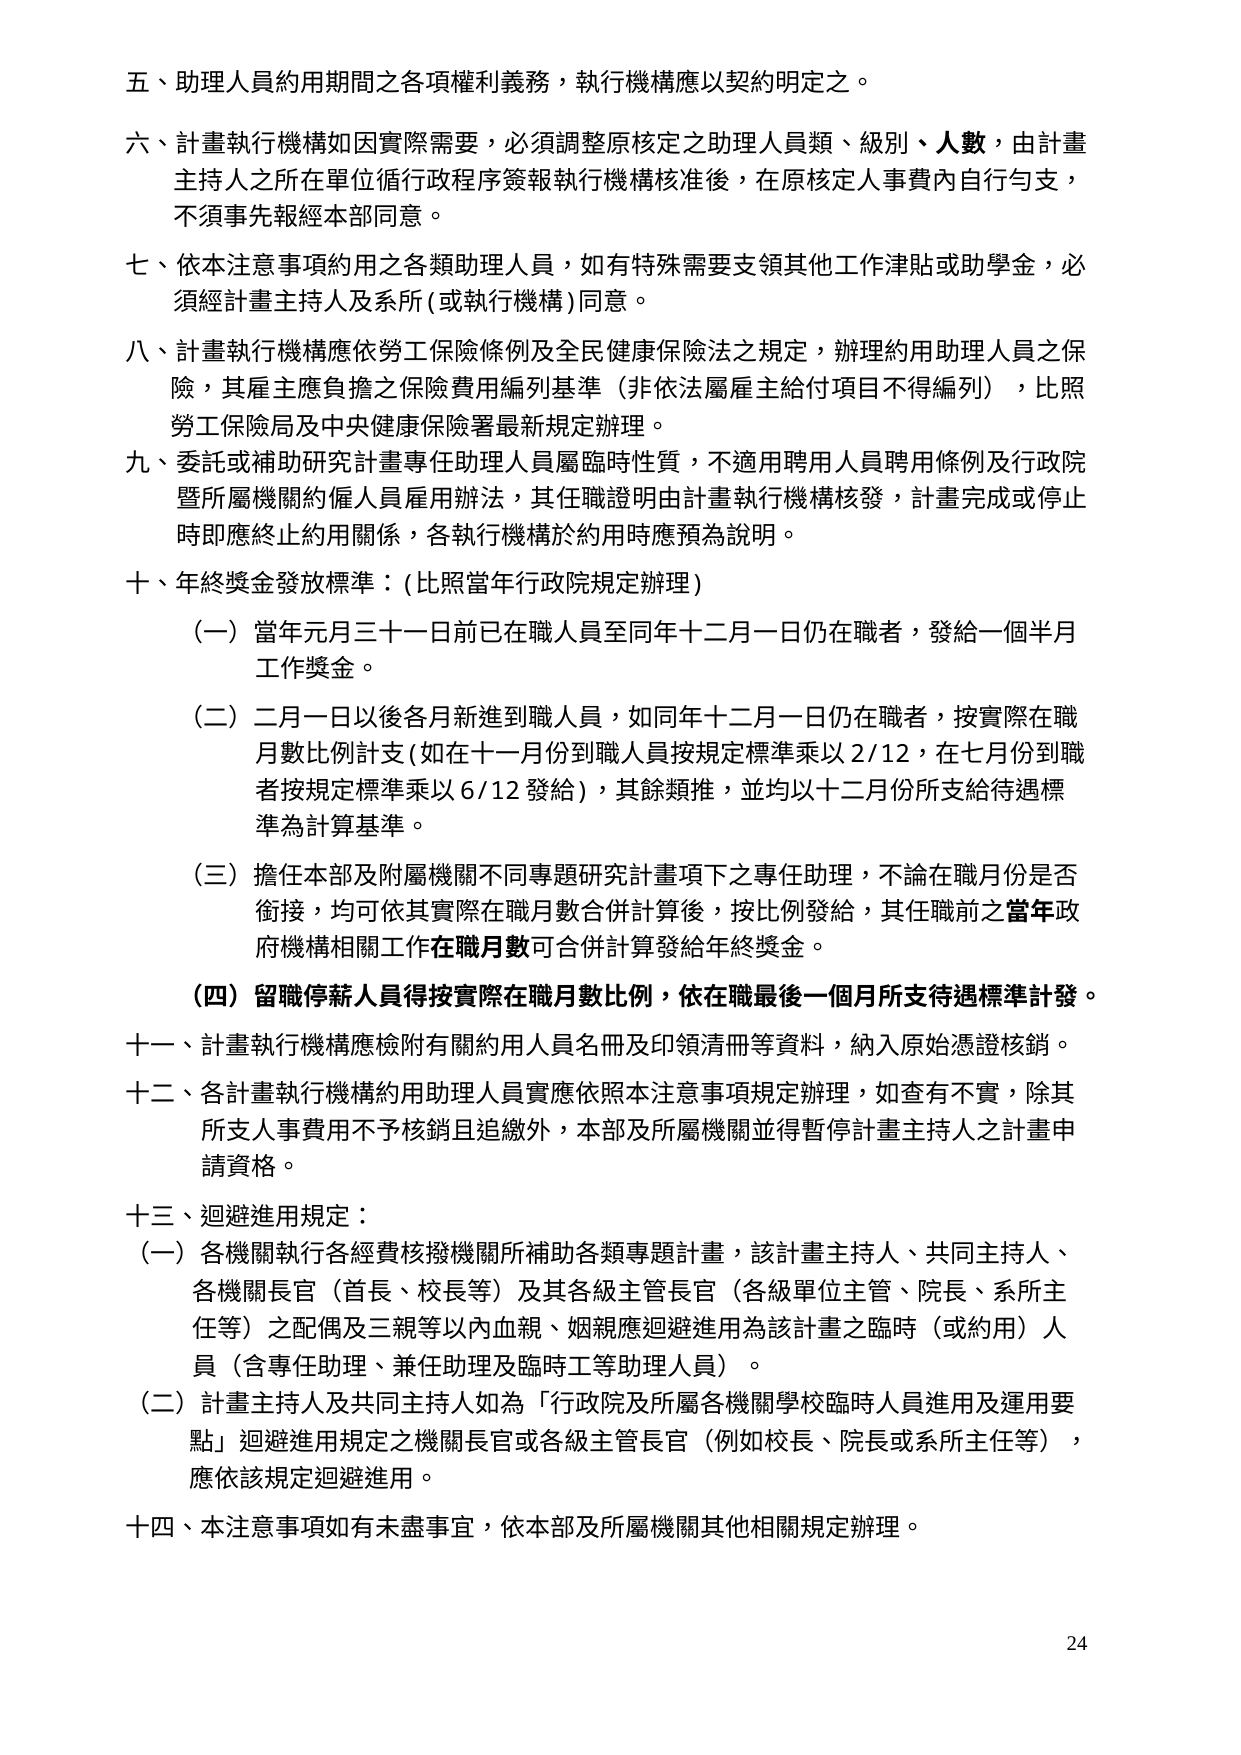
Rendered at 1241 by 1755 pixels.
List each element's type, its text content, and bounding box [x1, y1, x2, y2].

text （一）各機關執行各經費核撥機關所補助各類專題計畫，該計畫主持人、共同主持人、各機關長官（首長、校長等）及其各級主管長官（各級單位主管、院長、系所主任等）之配偶及三親等以內血親、姻親應迴避進用為該計畫之臨時（或約用）人員（含專任助理、兼任助理及臨時工等助理人員）。 [125, 1233, 1087, 1383]
text 十、年終獎金發放標準：(比照當年行政院規定辦理) [125, 564, 1087, 600]
text 十一、計畫執行機構應檢附有關約用人員名冊及印領清冊等資料，納入原始憑證核銷。 [125, 1025, 1087, 1061]
text （四）留職停薪人員得按實際在職月數比例，依在職最後一個月所支待遇標準計發。 [179, 976, 1087, 1013]
text （三）擔任本部及附屬機關不同專題研究計畫項下之專任助理，不論在職月份是否銜接，均可依其實際在職月數合併計算後，按比例發給，其任職前之當年政府機構相關工作在職月數可合併計算發給年終獎金。 [179, 855, 1087, 964]
text 十四、本注意事項如有未盡事宜，依本部及所屬機關其他相關規定辦理。 [125, 1508, 1087, 1544]
text 七、依本注意事項約用之各類助理人員，如有特殊需要支領其他工作津貼或助學金，必須經計畫主持人及系所(或執行機構)同意。 [125, 245, 1087, 318]
text 九、委託或補助研究計畫專任助理人員屬臨時性質，不適用聘用人員聘用條例及行政院暨所屬機關約僱人員雇用辦法，其任職證明由計畫執行機構核發，計畫完成或停止時即應終止約用關係，各執行機構於約用時應預為說明。 [125, 443, 1087, 551]
text 十二、各計畫執行機構約用助理人員實應依照本注意事項規定辦理，如查有不實，除其所支人事費用不予核銷且追繳外，本部及所屬機關並得暫停計畫主持人之計畫申請資格。 [125, 1074, 1087, 1183]
text （一）當年元月三十一日前已在職人員至同年十二月一日仍在職者，發給一個半月工作獎金。 [179, 613, 1087, 685]
text 六、計畫執行機構如因實際需要，必須調整原核定之助理人員類、級別、人數，由計畫主持人之所在單位循行政程序簽報執行機構核准後，在原核定人事費內自行勻支，不須事先報經本部同意。 [125, 124, 1087, 233]
text （二）計畫主持人及共同主持人如為「行政院及所屬各機關學校臨時人員進用及運用要點」迴避進用規定之機關長官或各級主管長官（例如校長、院長或系所主任等），應依該規定迴避進用。 [125, 1383, 1087, 1495]
text 五、助理人員約用期間之各項權利義務，執行機構應以契約明定之。 [125, 63, 1087, 99]
text （二）二月一日以後各月新進到職人員，如同年十二月一日仍在職者，按實際在職月數比例計支(如在十一月份到職人員按規定標準乘以2/12，在七月份到職者按規定標準乘以6/12發給)，其餘類推，並均以十二月份所支給待遇標準為計算基準。 [179, 698, 1087, 843]
text 八、計畫執行機構應依勞工保險條例及全民健康保險法之規定，辦理約用助理人員之保險，其雇主應負擔之保險費用編列基準（非依法屬雇主給付項目不得編列），比照勞工保險局及中央健康保險署最新規定辦理。 [125, 330, 1087, 443]
text 十三、迴避進用規定： [125, 1195, 1087, 1233]
